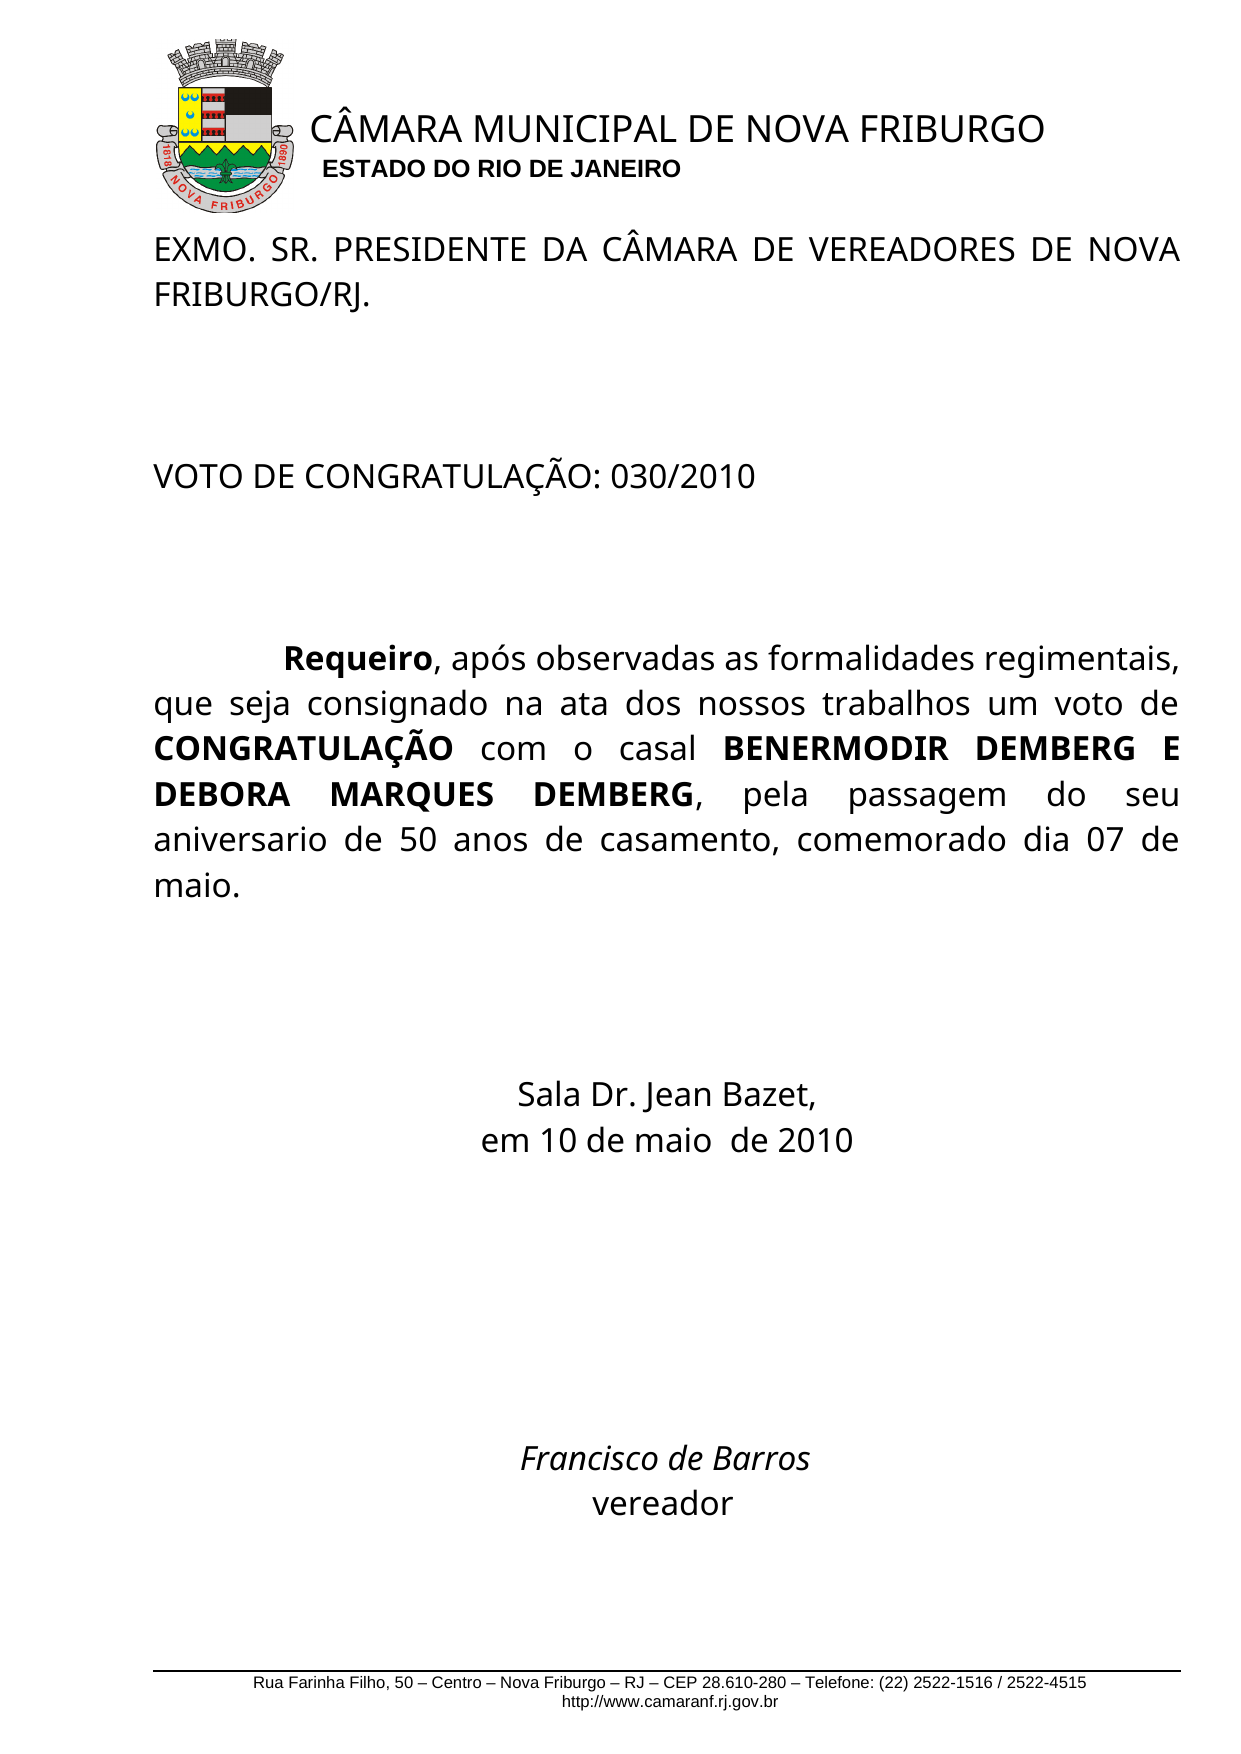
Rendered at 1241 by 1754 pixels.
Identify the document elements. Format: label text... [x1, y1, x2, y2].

text vereador [153, 1480, 1181, 1525]
text Francisco de Barros [153, 1434, 1181, 1480]
text Requeiro, após observadas as formalidades regimentais, que seja consignado na ata dos nossos trabalhos um voto de CONGRATULAÇÃO com o casal BENERMODIR DEMBERG E DEBORA MARQUES DEMBERG, pela passagem do seu aniversario de 50 anos de casamento, comemorado dia 07 de maio. [153, 634, 1181, 907]
text em 10 de maio de 2010 [153, 1117, 1181, 1162]
text VOTO DE CONGRATULAÇÃO: 030/2010 [153, 453, 1181, 498]
text EXMO. SR. PRESIDENTE DA CÂMARA DE VEREADORES DE NOVA FRIBURGO/RJ. [153, 226, 1181, 316]
text Sala Dr. Jean Bazet, [153, 1071, 1181, 1117]
